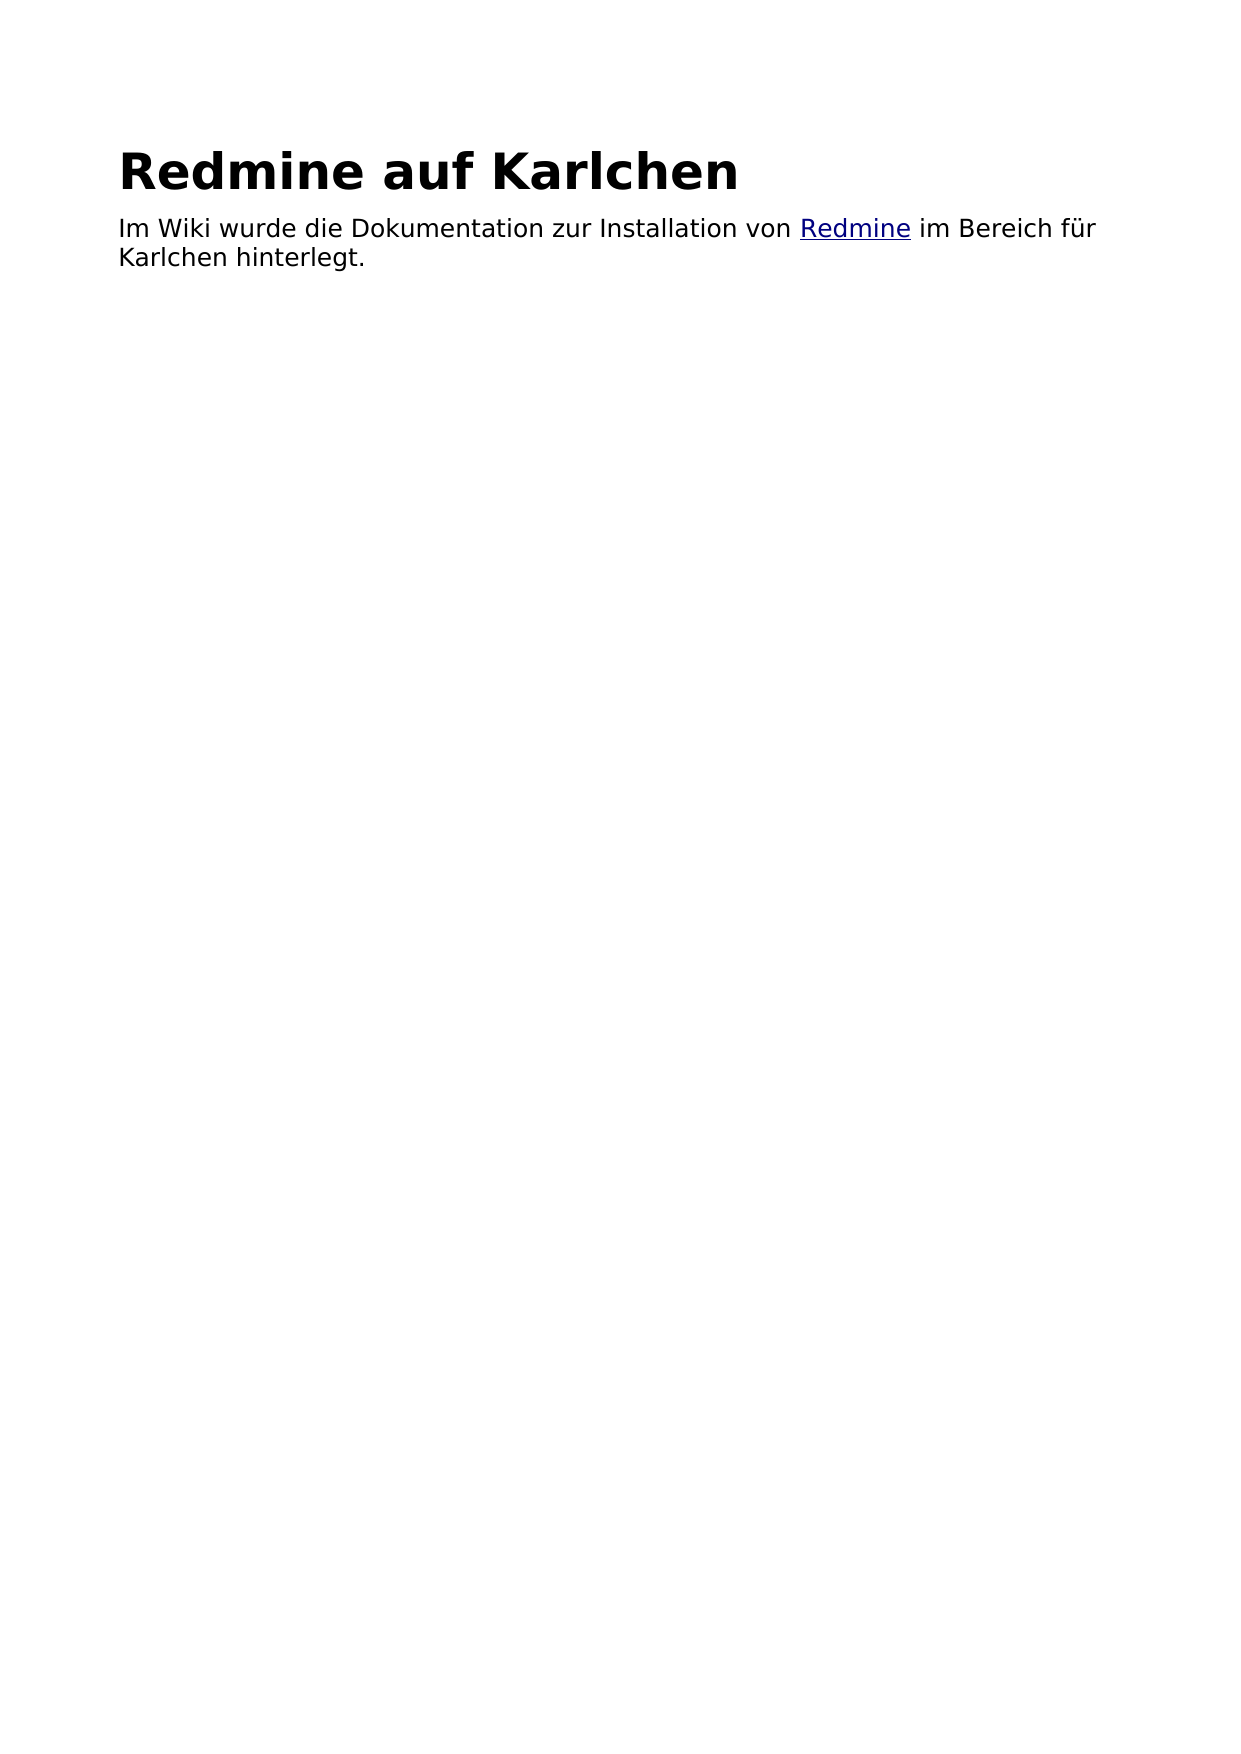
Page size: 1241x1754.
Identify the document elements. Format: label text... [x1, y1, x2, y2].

subtitle Redmine auf Karlchen [118, 143, 1122, 201]
text Im Wiki wurde die Dokumentation zur Installation von Redmine im Bereich für Karlchen hinterlegt. [118, 214, 1122, 272]
